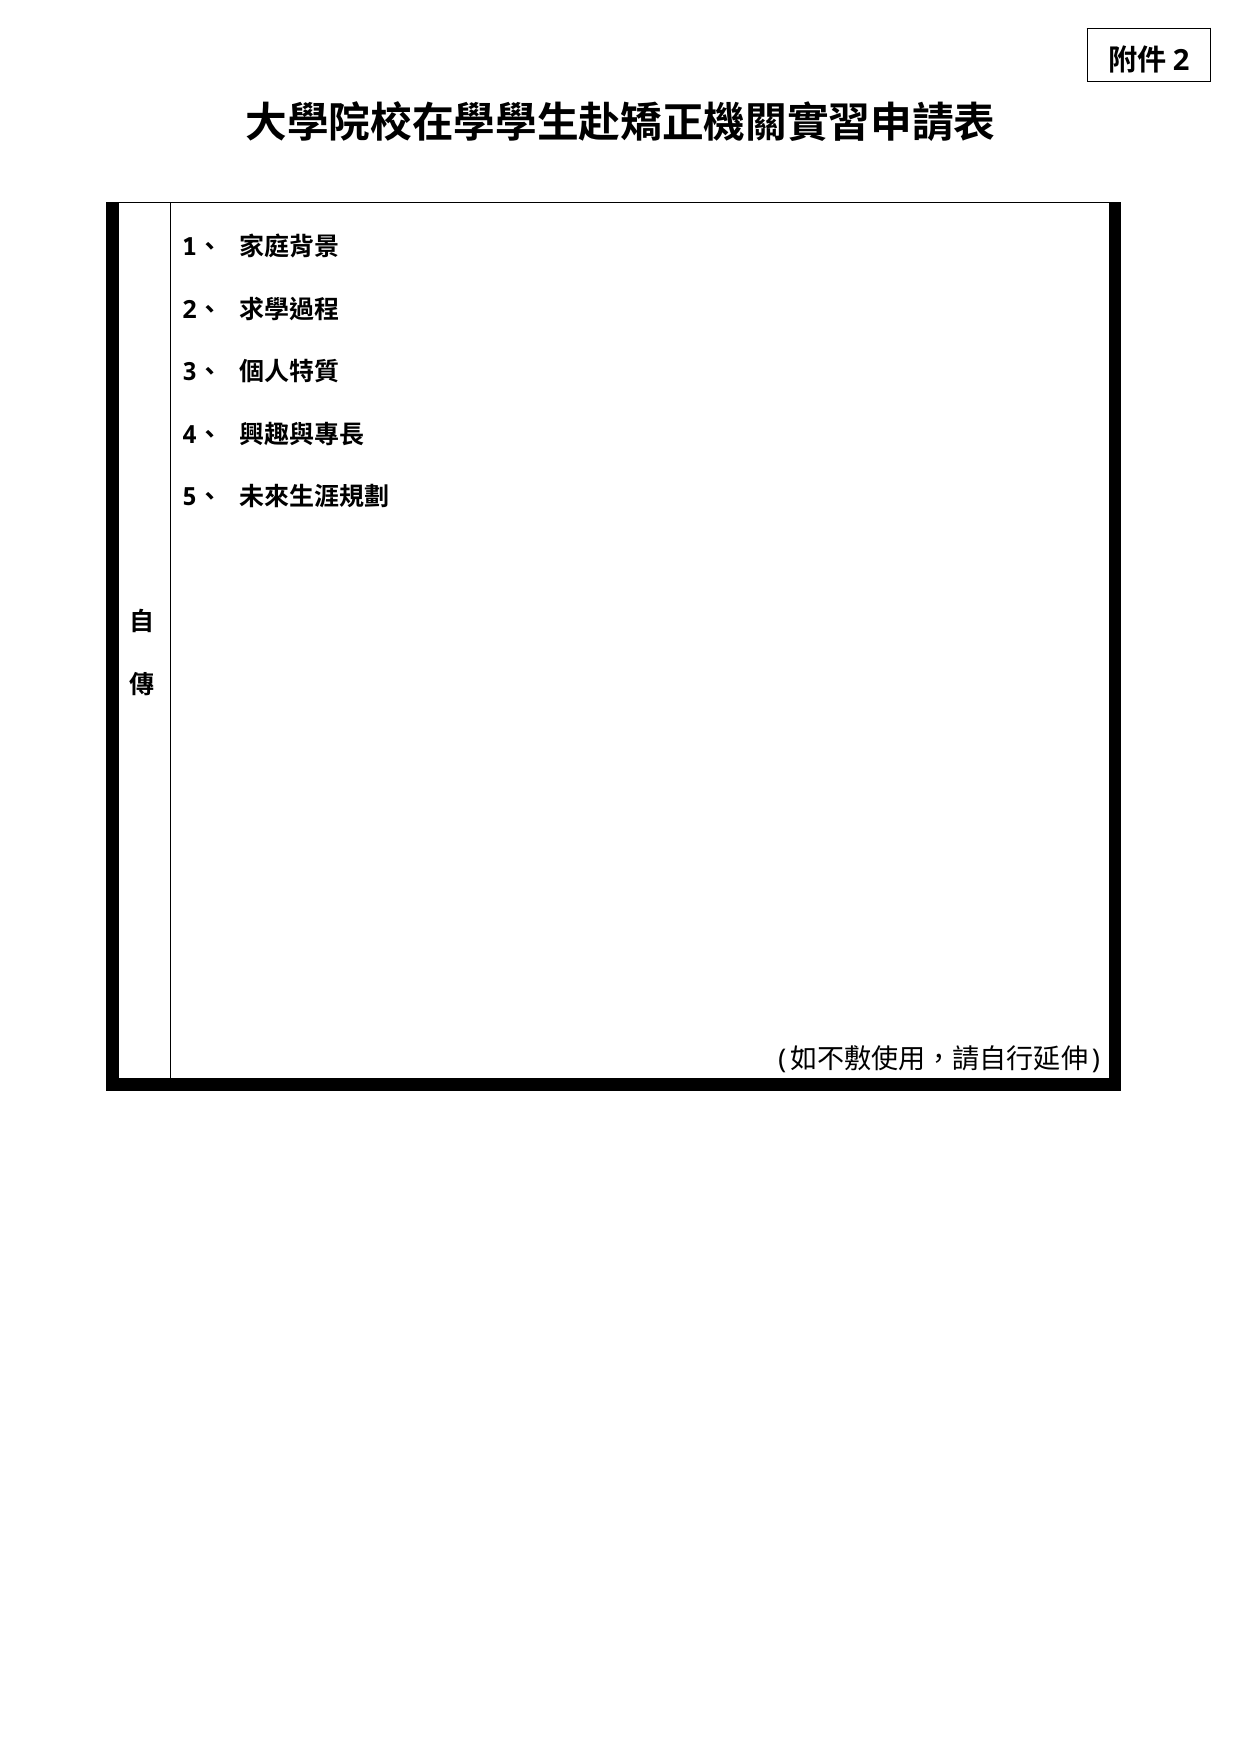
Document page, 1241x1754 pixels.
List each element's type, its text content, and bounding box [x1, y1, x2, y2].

table_cell 家庭背景 求學過程 個人特質 興趣與專長 未來生涯規劃 (如不敷使用，請自行延伸) [171, 203, 1109, 1078]
table_cell 自 傳 [119, 203, 170, 1078]
